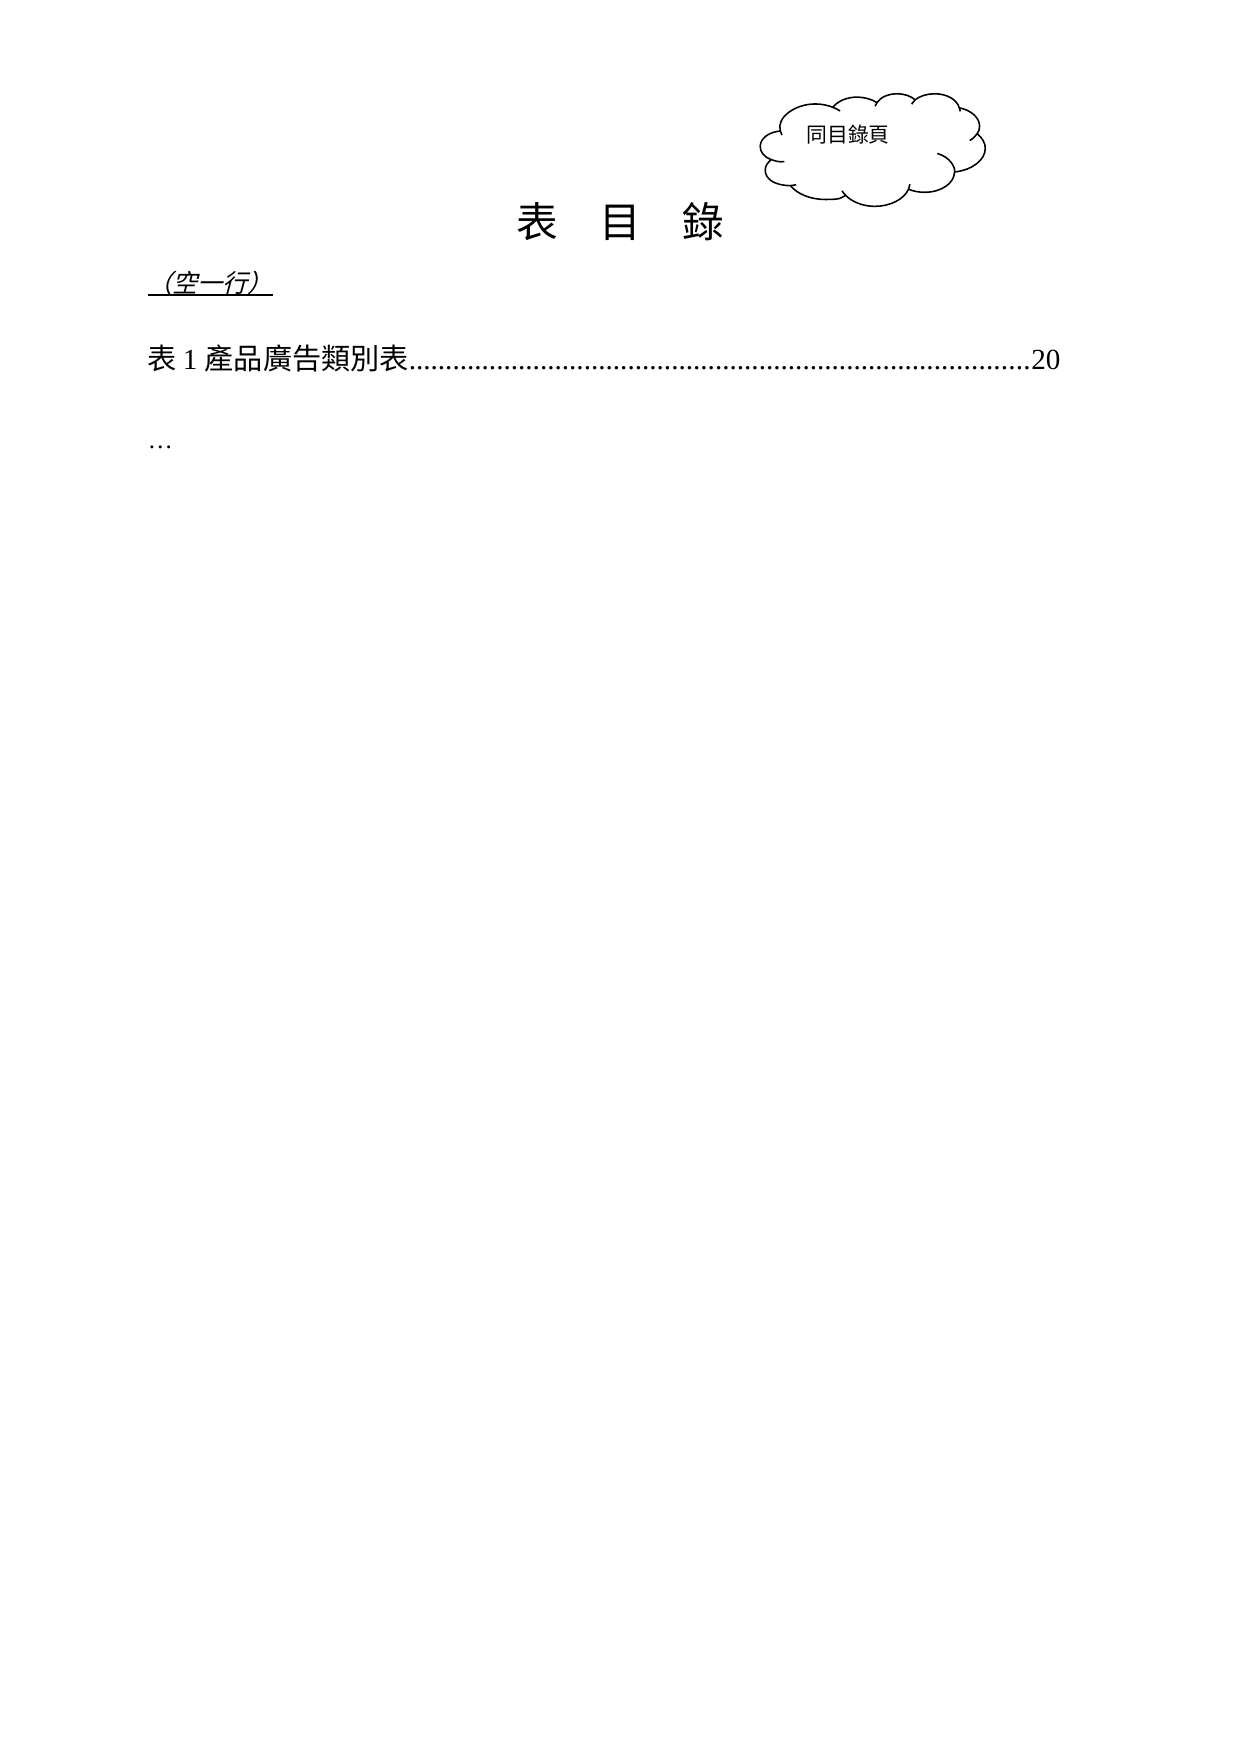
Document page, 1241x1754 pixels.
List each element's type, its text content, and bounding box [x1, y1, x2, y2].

text 表1 產品廣告類別表 20 [148, 315, 1092, 377]
text （空一行） [148, 240, 1092, 302]
text … [148, 398, 1092, 461]
text 表 目 錄 [148, 177, 1092, 240]
